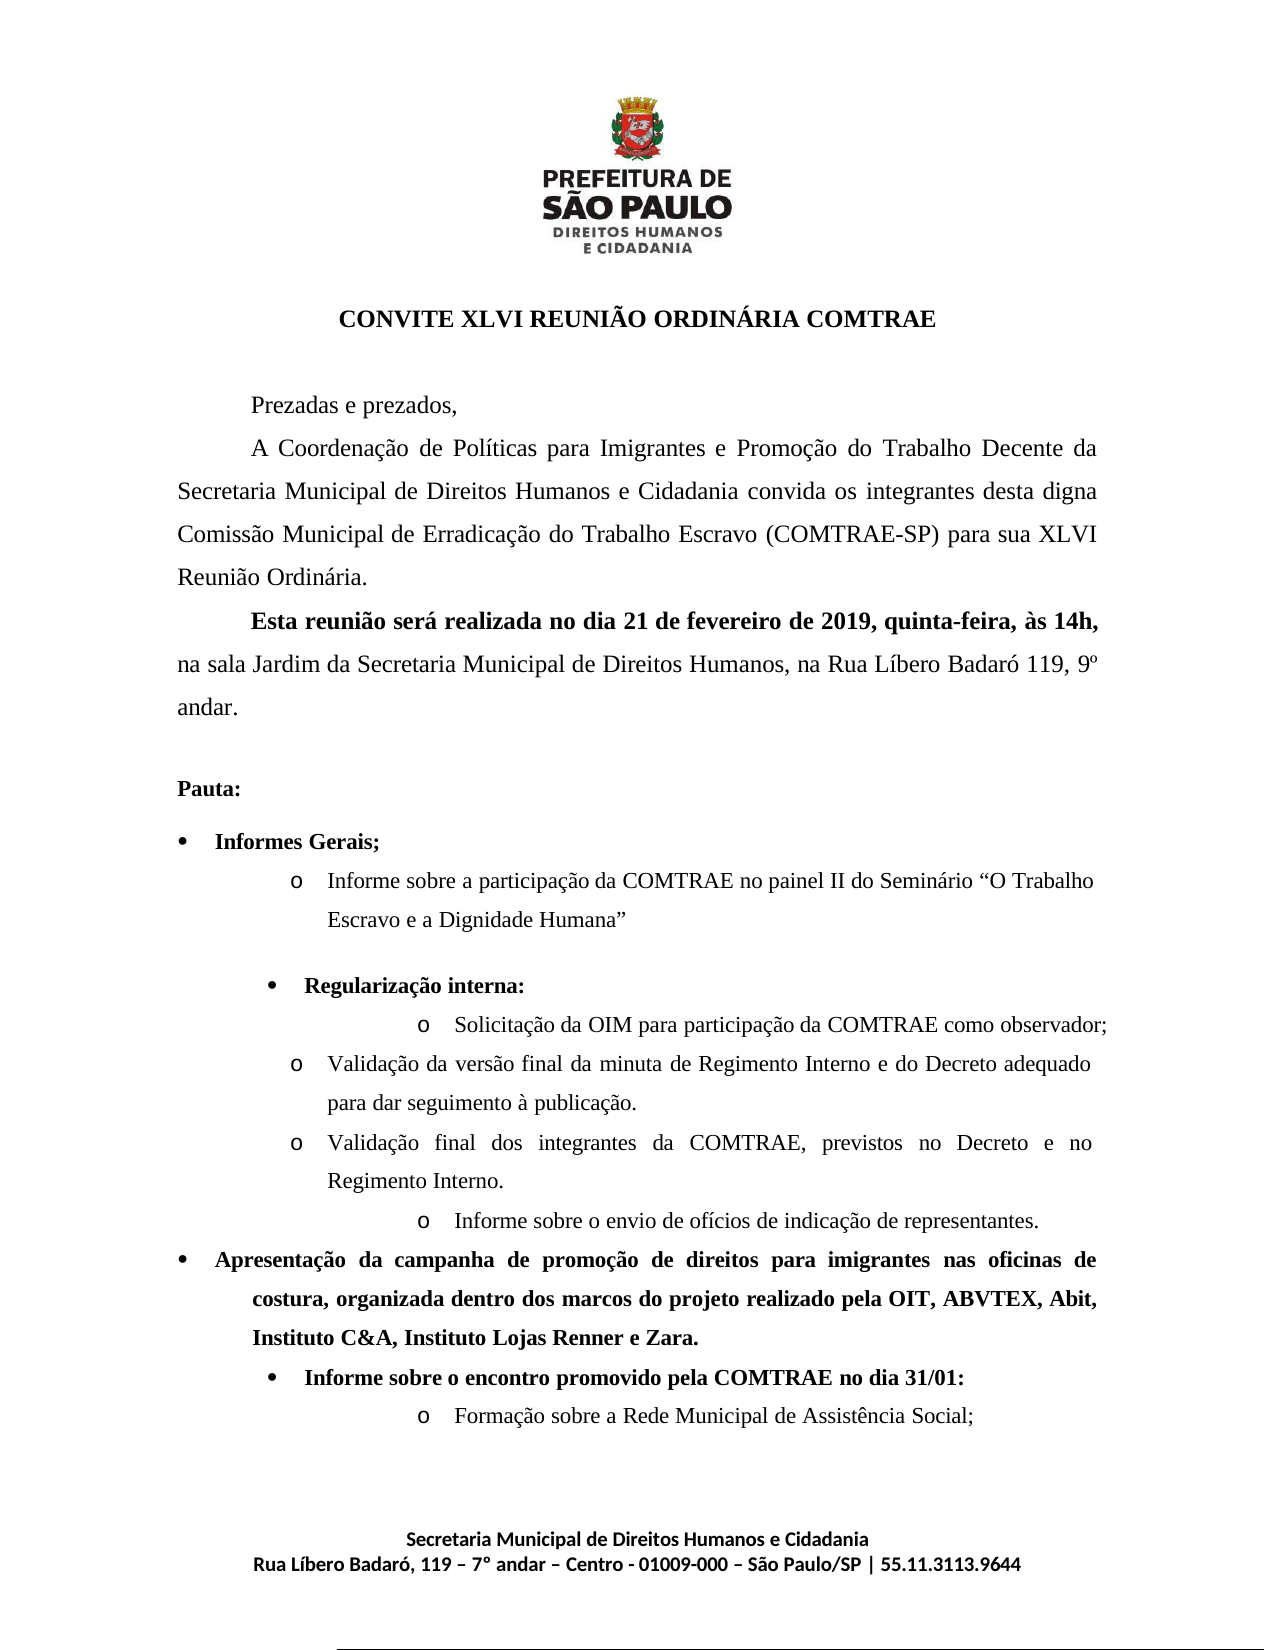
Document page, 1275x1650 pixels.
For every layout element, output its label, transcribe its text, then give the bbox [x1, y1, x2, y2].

list Informe sobre o envio de ofícios de indicação de representantes. [417, 1207, 1112, 1235]
list Regularização interna: [268, 972, 1112, 998]
list Informe sobre o encontro promovido pela COMTRAE no dia 31/01: [268, 1364, 1112, 1390]
subtitle Prezadas e prezados, [251, 390, 1112, 418]
list Solicitação da OIM para participação da COMTRAE como observador; [417, 1011, 1112, 1039]
list Apresentação da campanha de promoção de direitos para imigrantes nas oficinas de costura, organizada dentro dos marcos do projeto realizado pela OIT, ABVTEX, Abit, Instituto C&A, Instituto Lojas Renner e Zara. [178, 1246, 1097, 1350]
text A Coordenação de Políticas para Imigrantes e Promoção do Trabalho Decente da Secretaria Municipal de Direitos Humanos e Cidadania convida os integrantes desta digna Comissão Municipal de Erradicação do Trabalho Escravo (COMTRAE-SP) para sua XLVI Reunião Ordinária. [177, 433, 1097, 591]
list Validação da versão final da minuta de Regimento Interno e do Decreto adequado para dar seguimento à publicação. [289, 1051, 1097, 1115]
subtitle Pauta: [177, 775, 1112, 801]
list Validação final dos integrantes da COMTRAE, previstos no Decreto e no Regimento Interno. [289, 1129, 1097, 1193]
list Informes Gerais; [178, 828, 1112, 854]
text Esta reunião será realizada no dia 21 de fevereiro de 2019, quinta-feira, às 14h, na sala Jardim da Secretaria Municipal de Direitos Humanos, na Rua Líbero Badaró 119, 9º andar. [177, 606, 1098, 721]
subtitle CONVITE XLVI REUNIÃO ORDINÁRIA COMTRAE [336, 304, 938, 332]
list Informe sobre a participação da COMTRAE no painel II do Seminário “O Trabalho Escravo e a Dignidade Humana” [289, 867, 1097, 932]
list Formação sobre a Rede Municipal de Assistência Social; [417, 1402, 1112, 1431]
